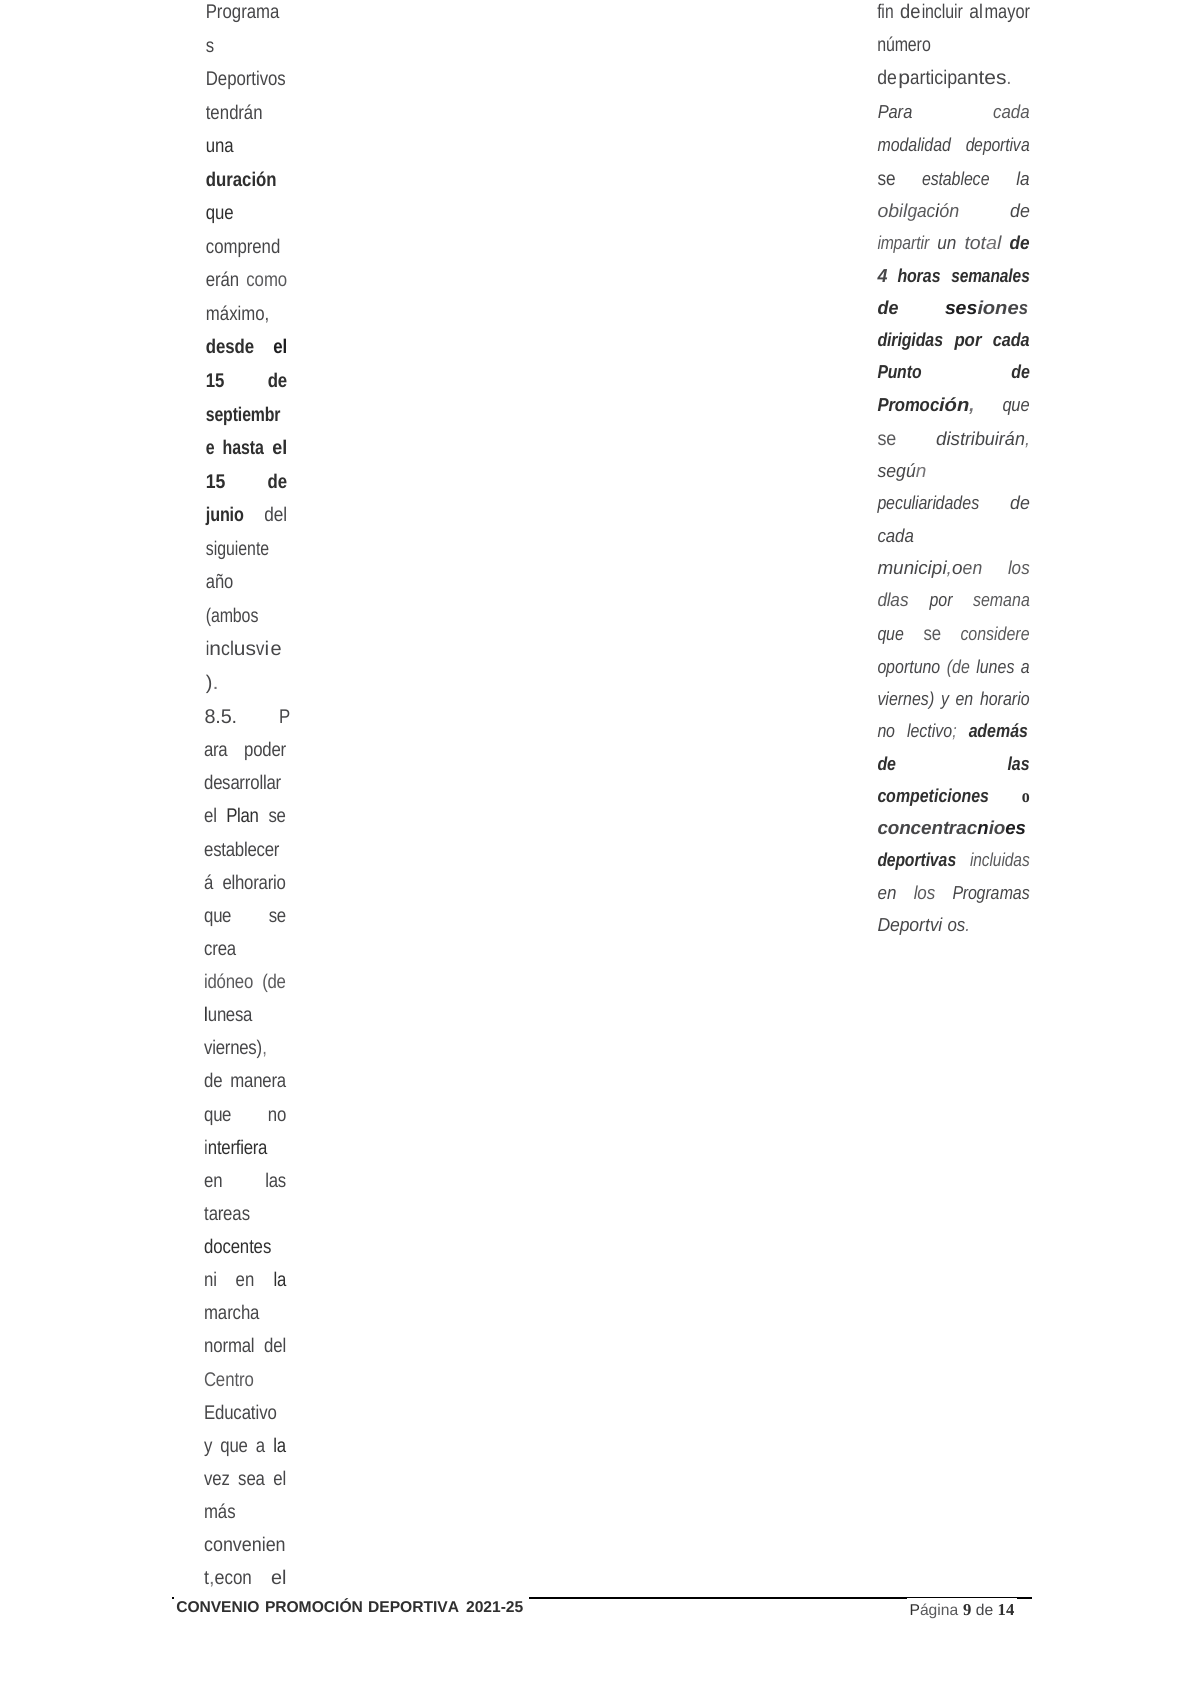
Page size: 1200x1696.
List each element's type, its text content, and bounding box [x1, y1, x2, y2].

text Para cada modalidad deportiva se establece la obilgación de impartir un total de 4 horas semanales de sesiones dirigidas por cada Punto de Promoción, que se distribuirán, según peculiaridades de cada municipi,oen los dlas por semana que se considere oportuno (de lunes a viernes) y en horario no lectivo; además de las competiciones o concentracnioesdeportivas incluidas en los Programas Deportvi os. [877, 101, 1029, 935]
list Los Programas Deportivos tendrán una duración que comprenderán como máximo, desde el 15 de septiembre hasta el 15 de junio del siguiente año (ambos inclusvie). [204, 0, 287, 693]
list Para poder desarrollar el Plan se establecerá elhorario que se crea idóneo (de lunesa viernes), de manera que no interfiera en las tareas docentes ni en la marcha normal del Centro Educativo y que a la vez sea el más convenient,econ el fin deincluir almayor número departicipantes. [204, 705, 286, 1589]
list Para poder desarrollar el Plan se establecerá elhorario que se crea idóneo (de lunesa viernes), de manera que no interfiera en las tareas docentes ni en la marcha normal del Centro Educativo y que a la vez sea el más convenient,econ el fin deincluir almayor número departicipantes. [877, 0, 1029, 89]
